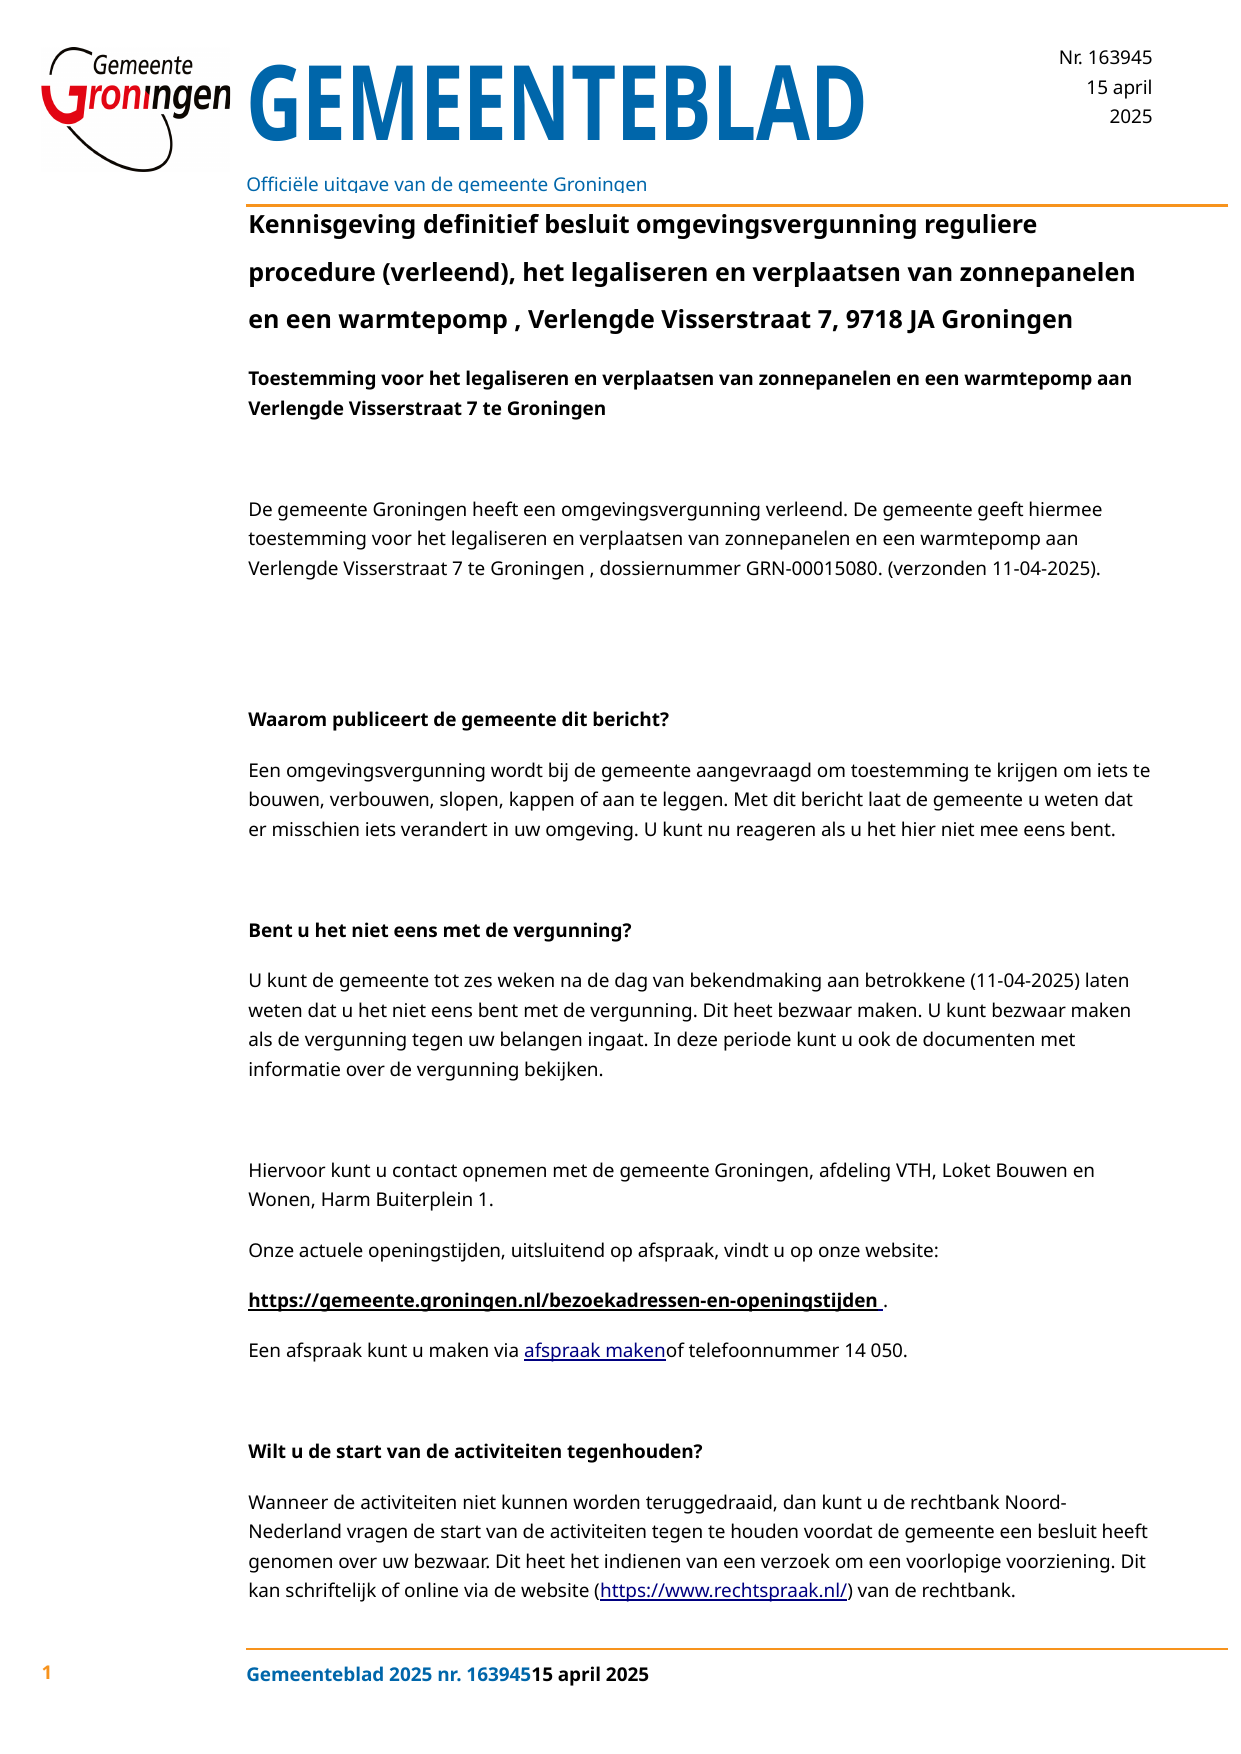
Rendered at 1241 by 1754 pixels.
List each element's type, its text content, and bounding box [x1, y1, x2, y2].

text Waarom publiceert de gemeente dit bericht? [248, 706, 1152, 732]
text https://gemeente.groningen.nl/bezoekadressen-en-openingstijden . [248, 1287, 1152, 1313]
picture [41, 47, 231, 172]
text Kennisgeving definitief besluit omgevingsvergunning reguliere procedure (verleend), het legaliseren en verplaatsen van zonnepanelen en een warmtepomp , Verlengde Visserstraat 7, 9718 JA Groningen [248, 207, 1152, 336]
text Toestemming voor het legaliseren en verplaatsen van zonnepanelen en een warmtepomp aan Verlengde Visserstraat 7 te Groningen [248, 366, 1152, 421]
text Hiervoor kunt u contact opnemen met de gemeente Groningen, afdeling VTH, Loket Bouwen en Wonen, Harm Buiterplein 1. [248, 1157, 1152, 1212]
text Een omgevingsvergunning wordt bij de gemeente aangevraagd om toestemming te krijgen om iets te bouwen, verbouwen, slopen, kappen of aan te leggen. Met dit bericht laat de gemeente u weten dat er misschien iets verandert in uw omgeving. U kunt nu reageren als u het hier niet mee eens bent. [248, 757, 1152, 842]
text Bent u het niet eens met de vergunning? [248, 917, 1152, 942]
text De gemeente Groningen heeft een omgevingsvergunning verleend. De gemeente geeft hiermee toestemming voor het legaliseren en verplaatsen van zonnepanelen en een warmtepomp aan Verlengde Visserstraat 7 te Groningen , dossiernummer GRN-00015080. (verzonden 11-04-2025). [248, 496, 1152, 581]
text U kunt de gemeente tot zes weken na de dag van bekendmaking aan betrokkene (11-04-2025) laten weten dat u het niet eens bent met de vergunning. Dit heet bezwaar maken. U kunt bezwaar maken als de vergunning tegen uw belangen ingaat. In deze periode kunt u ook de documenten met informatie over de vergunning bekijken. [248, 967, 1152, 1082]
text Wanneer de activiteiten niet kunnen worden teruggedraaid, dan kunt u de rechtbank Noord-Nederland vragen de start van de activiteiten tegen te houden voordat de gemeente een besluit heeft genomen over uw bezwaar. Dit heet het indienen van een verzoek om een voorlopige voorziening. Dit kan schriftelijk of online via de website (https://www.rechtspraak.nl/) van de rechtbank. [248, 1489, 1152, 1603]
text Wilt u de start van de activiteiten tegenhouden? [248, 1438, 1152, 1464]
text Een afspraak kunt u maken via afspraak makenof telefoonnummer 14 050. [248, 1338, 1152, 1363]
text Onze actuele openingstijden, uitsluitend op afspraak, vindt u op onze website: [248, 1237, 1152, 1262]
